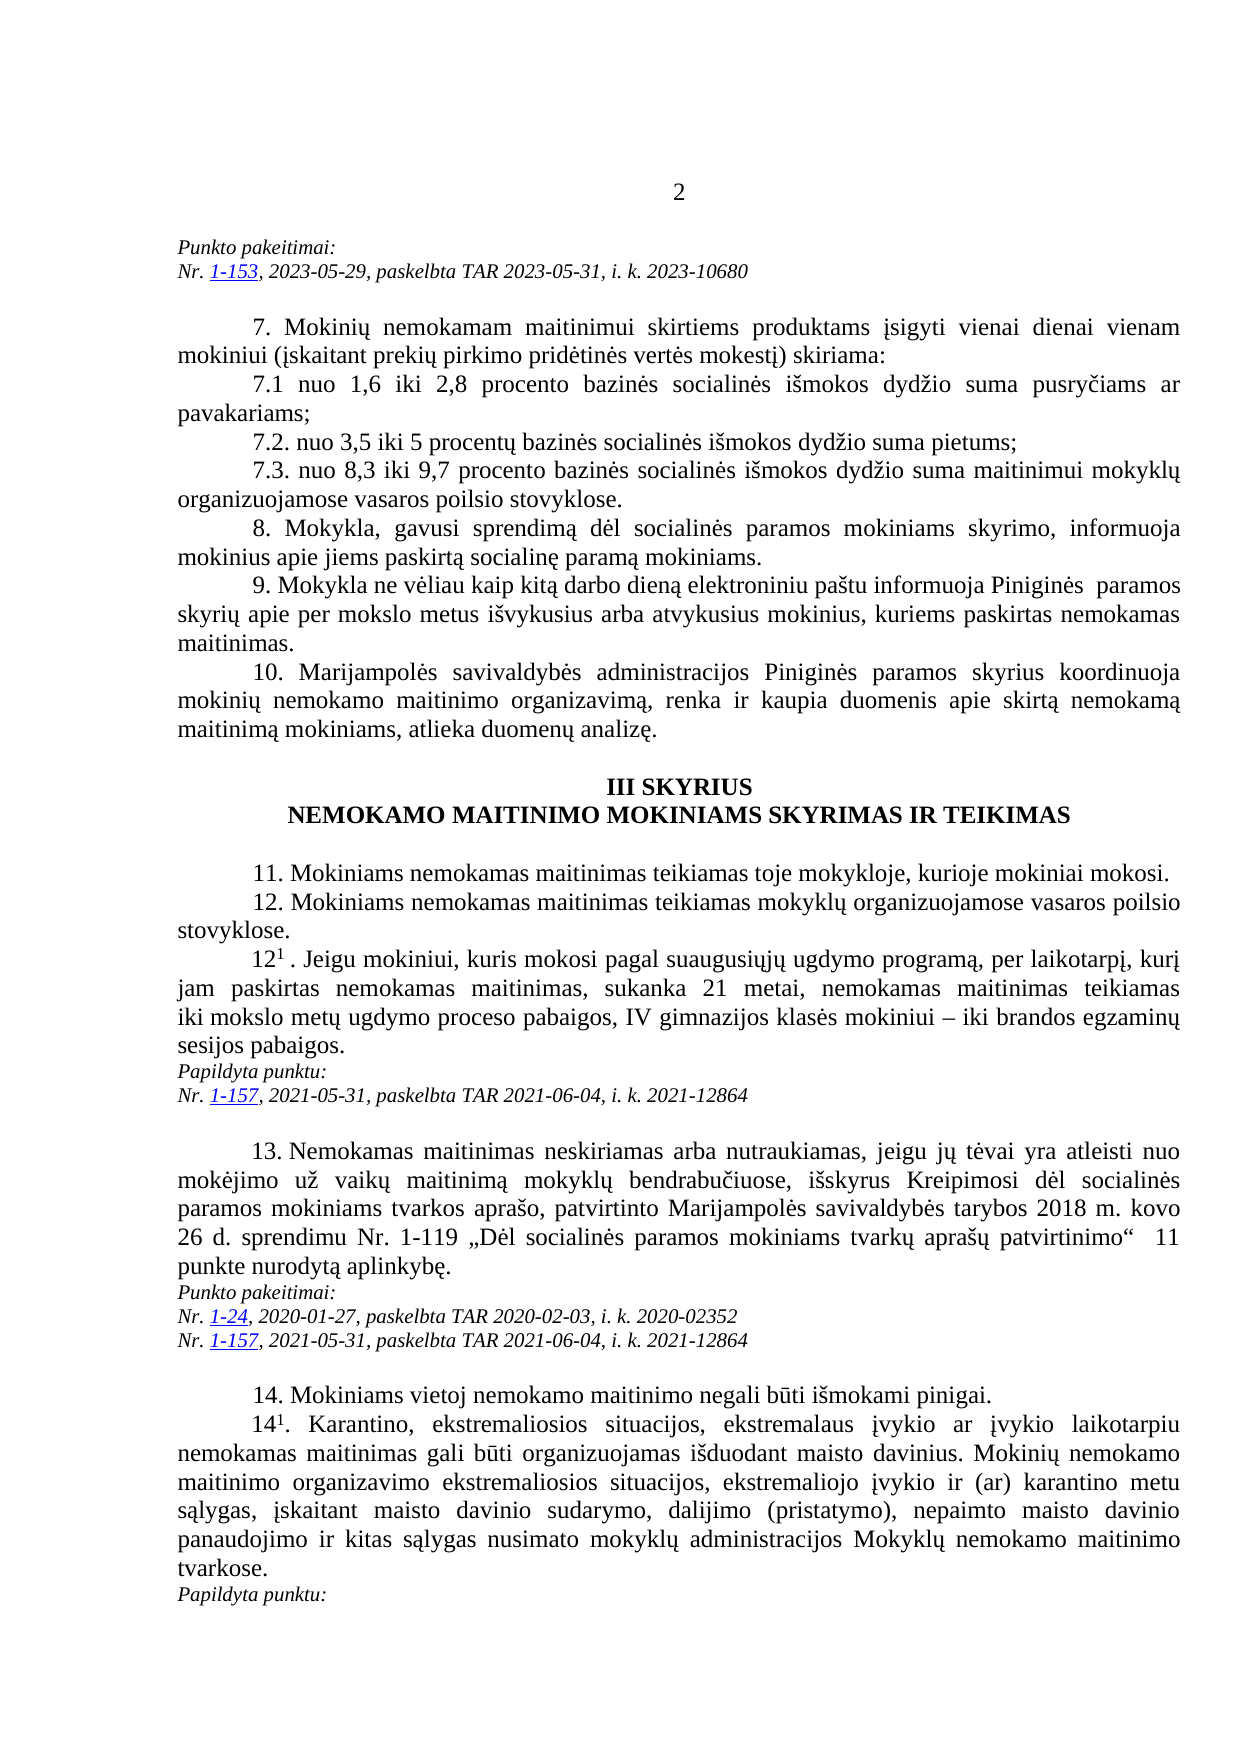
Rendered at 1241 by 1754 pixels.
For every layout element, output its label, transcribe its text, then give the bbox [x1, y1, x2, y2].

text Punkto pakeitimai: [177, 235, 1181, 259]
text Papildyta punktu: [177, 1059, 1181, 1083]
text 7.1 nuo 1,6 iki 2,8 procento bazinės socialinės išmokos dydžio suma pusryčiams ar pavakariams; [177, 369, 1181, 427]
text Papildyta punktu: [177, 1582, 1181, 1606]
text 7.2. nuo 3,5 iki 5 procentų bazinės socialinės išmokos dydžio suma pietums; [177, 427, 1181, 455]
text 13. Nemokamas maitinimas neskiriamas arba nutraukiamas, jeigu jų tėvai yra atleisti nuo mokėjimo už vaikų maitinimą mokyklų bendrabučiuose, išskyrus Kreipimosi dėl socialinės paramos mokiniams tvarkos aprašo, patvirtinto Marijampolės savivaldybės tarybos 2018 m. kovo 26 d. sprendimu Nr. 1-119 „Dėl socialinės paramos mokiniams tvarkų aprašų patvirtinimo“ 11 punkte nurodytą aplinkybę. [177, 1136, 1181, 1280]
text Nr. 1-157, 2021-05-31, paskelbta TAR 2021-06-04, i. k. 2021-12864 [177, 1328, 1181, 1352]
text III SKYRIUS [177, 772, 1181, 800]
text 10. Marijampolės savivaldybės administracijos Piniginės paramos skyrius koordinuoja mokinių nemokamo maitinimo organizavimą, renka ir kaupia duomenis apie skirtą nemokamą maitinimą mokiniams, atlieka duomenų analizę. [177, 657, 1181, 743]
text 121 . Jeigu mokiniui, kuris mokosi pagal suaugusiųjų ugdymo programą, per laikotarpį, kurį jam paskirtas nemokamas maitinimas, sukanka 21 metai, nemokamas maitinimas teikiamas iki mokslo metų ugdymo proceso pabaigos, IV gimnazijos klasės mokiniui – iki brandos egzaminų sesijos pabaigos. [177, 944, 1181, 1059]
text 9. Mokykla ne vėliau kaip kitą darbo dieną elektroniniu paštu informuoja Piniginės paramos skyrių apie per mokslo metus išvykusius arba atvykusius mokinius, kuriems paskirtas nemokamas maitinimas. [177, 570, 1181, 657]
text 141. Karantino, ekstremaliosios situacijos, ekstremalaus įvykio ar įvykio laikotarpiu nemokamas maitinimas gali būti organizuojamas išduodant maisto davinius. Mokinių nemokamo maitinimo organizavimo ekstremaliosios situacijos, ekstremaliojo įvykio ir (ar) karantino metu sąlygas, įskaitant maisto davinio sudarymo, dalijimo (pristatymo), nepaimto maisto davinio panaudojimo ir kitas sąlygas nusimato mokyklų administracijos Mokyklų nemokamo maitinimo tvarkose. [177, 1409, 1181, 1582]
text NEMOKAMO MAITINIMO MOKINIAMS SKYRIMAS IR TEIKIMAS [177, 800, 1181, 829]
text Nr. 1-153, 2023-05-29, paskelbta TAR 2023-05-31, i. k. 2023-10680 [177, 259, 1181, 283]
text 7. Mokinių nemokamam maitinimui skirtiems produktams įsigyti vienai dienai vienam mokiniui (įskaitant prekių pirkimo pridėtinės vertės mokestį) skiriama: [177, 312, 1181, 369]
text 14. Mokiniams vietoj nemokamo maitinimo negali būti išmokami pinigai. [177, 1381, 1181, 1409]
text 8. Mokykla, gavusi sprendimą dėl socialinės paramos mokiniams skyrimo, informuoja mokinius apie jiems paskirtą socialinę paramą mokiniams. [177, 513, 1181, 570]
text 11. Mokiniams nemokamas maitinimas teikiamas toje mokykloje, kurioje mokiniai mokosi. [177, 858, 1181, 887]
text 12. Mokiniams nemokamas maitinimas teikiamas mokyklų organizuojamose vasaros poilsio stovyklose. [177, 887, 1181, 944]
text 7.3. nuo 8,3 iki 9,7 procento bazinės socialinės išmokos dydžio suma maitinimui mokyklų organizuojamose vasaros poilsio stovyklose. [177, 455, 1181, 513]
text Punkto pakeitimai: [177, 1280, 1181, 1304]
text Nr. 1-24, 2020-01-27, paskelbta TAR 2020-02-03, i. k. 2020-02352 [177, 1304, 1181, 1328]
text Nr. 1-157, 2021-05-31, paskelbta TAR 2021-06-04, i. k. 2021-12864 [177, 1083, 1181, 1107]
